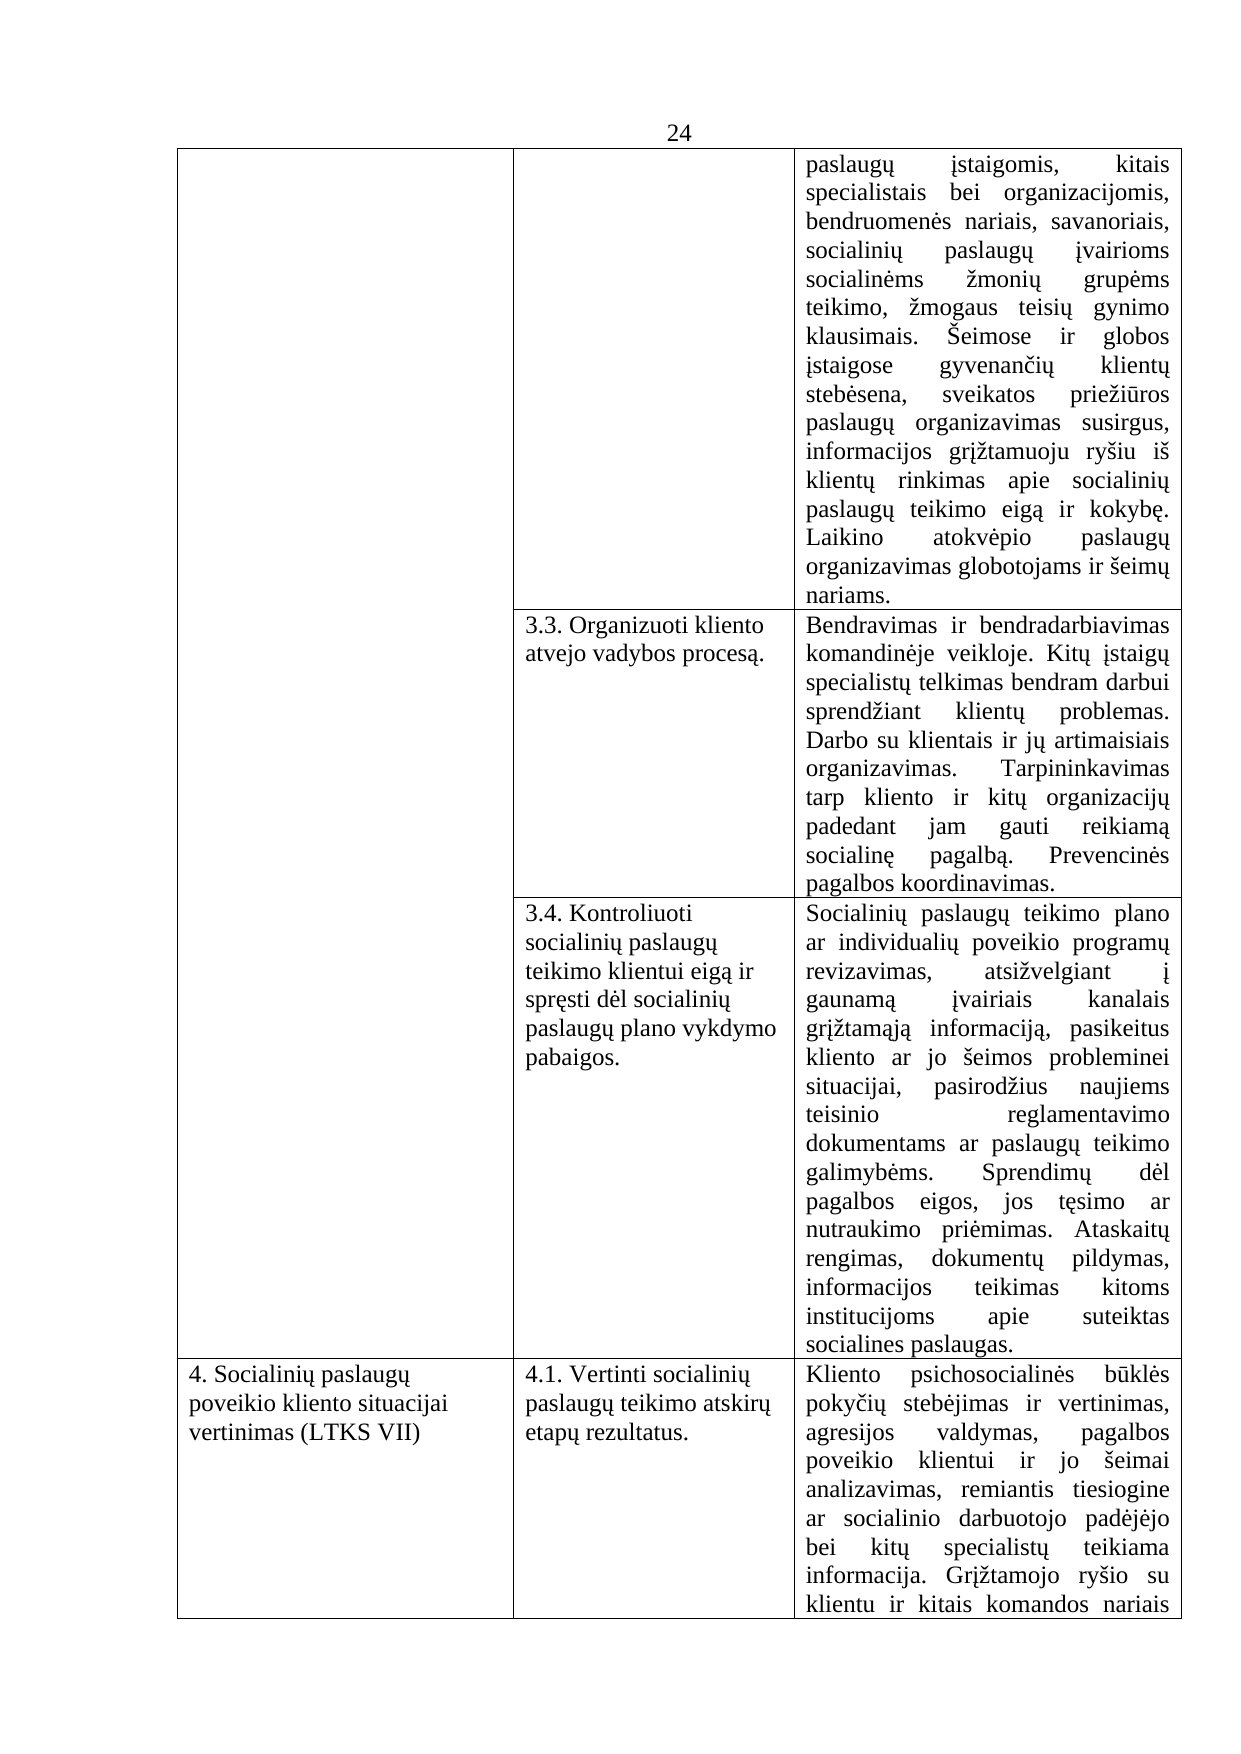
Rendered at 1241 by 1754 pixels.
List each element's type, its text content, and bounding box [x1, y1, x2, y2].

table_cell 3.3. Organizuoti kliento atvejo vadybos procesą. [514, 610, 794, 897]
table_cell 4. Socialinių paslaugų poveikio kliento situacijai vertinimas (LTKS VII) [178, 1359, 513, 1618]
table_cell paslaugų įstaigomis, kitais specialistais bei organizacijomis, bendruomenės nariais, savanoriais, socialinių paslaugų įvairioms socialinėms žmonių grupėms teikimo, žmogaus teisių gynimo klausimais. Šeimose ir globos įstaigose gyvenančių klientų stebėsena, sveikatos priežiūros paslaugų organizavimas susirgus, informacijos grįžtamuoju ryšiu iš klientų rinkimas apie socialinių paslaugų teikimo eigą ir kokybę. Laikino atokvėpio paslaugų organizavimas globotojams ir šeimų nariams. [795, 149, 1181, 609]
table_cell Kliento psichosocialinės būklės pokyčių stebėjimas ir vertinimas, agresijos valdymas, pagalbos poveikio klientui ir jo šeimai analizavimas, remiantis tiesiogine ar socialinio darbuotojo padėjėjo bei kitų specialistų teikiama informacija. Grįžtamojo ryšio su klientu ir kitais komandos nariais [795, 1359, 1181, 1618]
table_cell 4.1. Vertinti socialinių paslaugų teikimo atskirų etapų rezultatus. [514, 1359, 794, 1618]
table_cell Bendravimas ir bendradarbiavimas komandinėje veikloje. Kitų įstaigų specialistų telkimas bendram darbui sprendžiant klientų problemas. Darbo su klientais ir jų artimaisiais organizavimas. Tarpininkavimas tarp kliento ir kitų organizacijų padedant jam gauti reikiamą socialinę pagalbą. Prevencinės pagalbos koordinavimas. [795, 610, 1181, 897]
table_cell Socialinių paslaugų teikimo plano ar individualių poveikio programų revizavimas, atsižvelgiant į gaunamą įvairiais kanalais grįžtamąją informaciją, pasikeitus kliento ar jo šeimos probleminei situacijai, pasirodžius naujiems teisinio reglamentavimo dokumentams ar paslaugų teikimo galimybėms. Sprendimų dėl pagalbos eigos, jos tęsimo ar nutraukimo priėmimas. Ataskaitų rengimas, dokumentų pildymas, informacijos teikimas kitoms institucijoms apie suteiktas socialines paslaugas. [795, 898, 1181, 1358]
table_cell [514, 149, 794, 609]
table_cell 3.4. Kontroliuoti socialinių paslaugų teikimo klientui eigą ir spręsti dėl socialinių paslaugų plano vykdymo pabaigos. [514, 898, 794, 1358]
table_cell [178, 149, 513, 1358]
